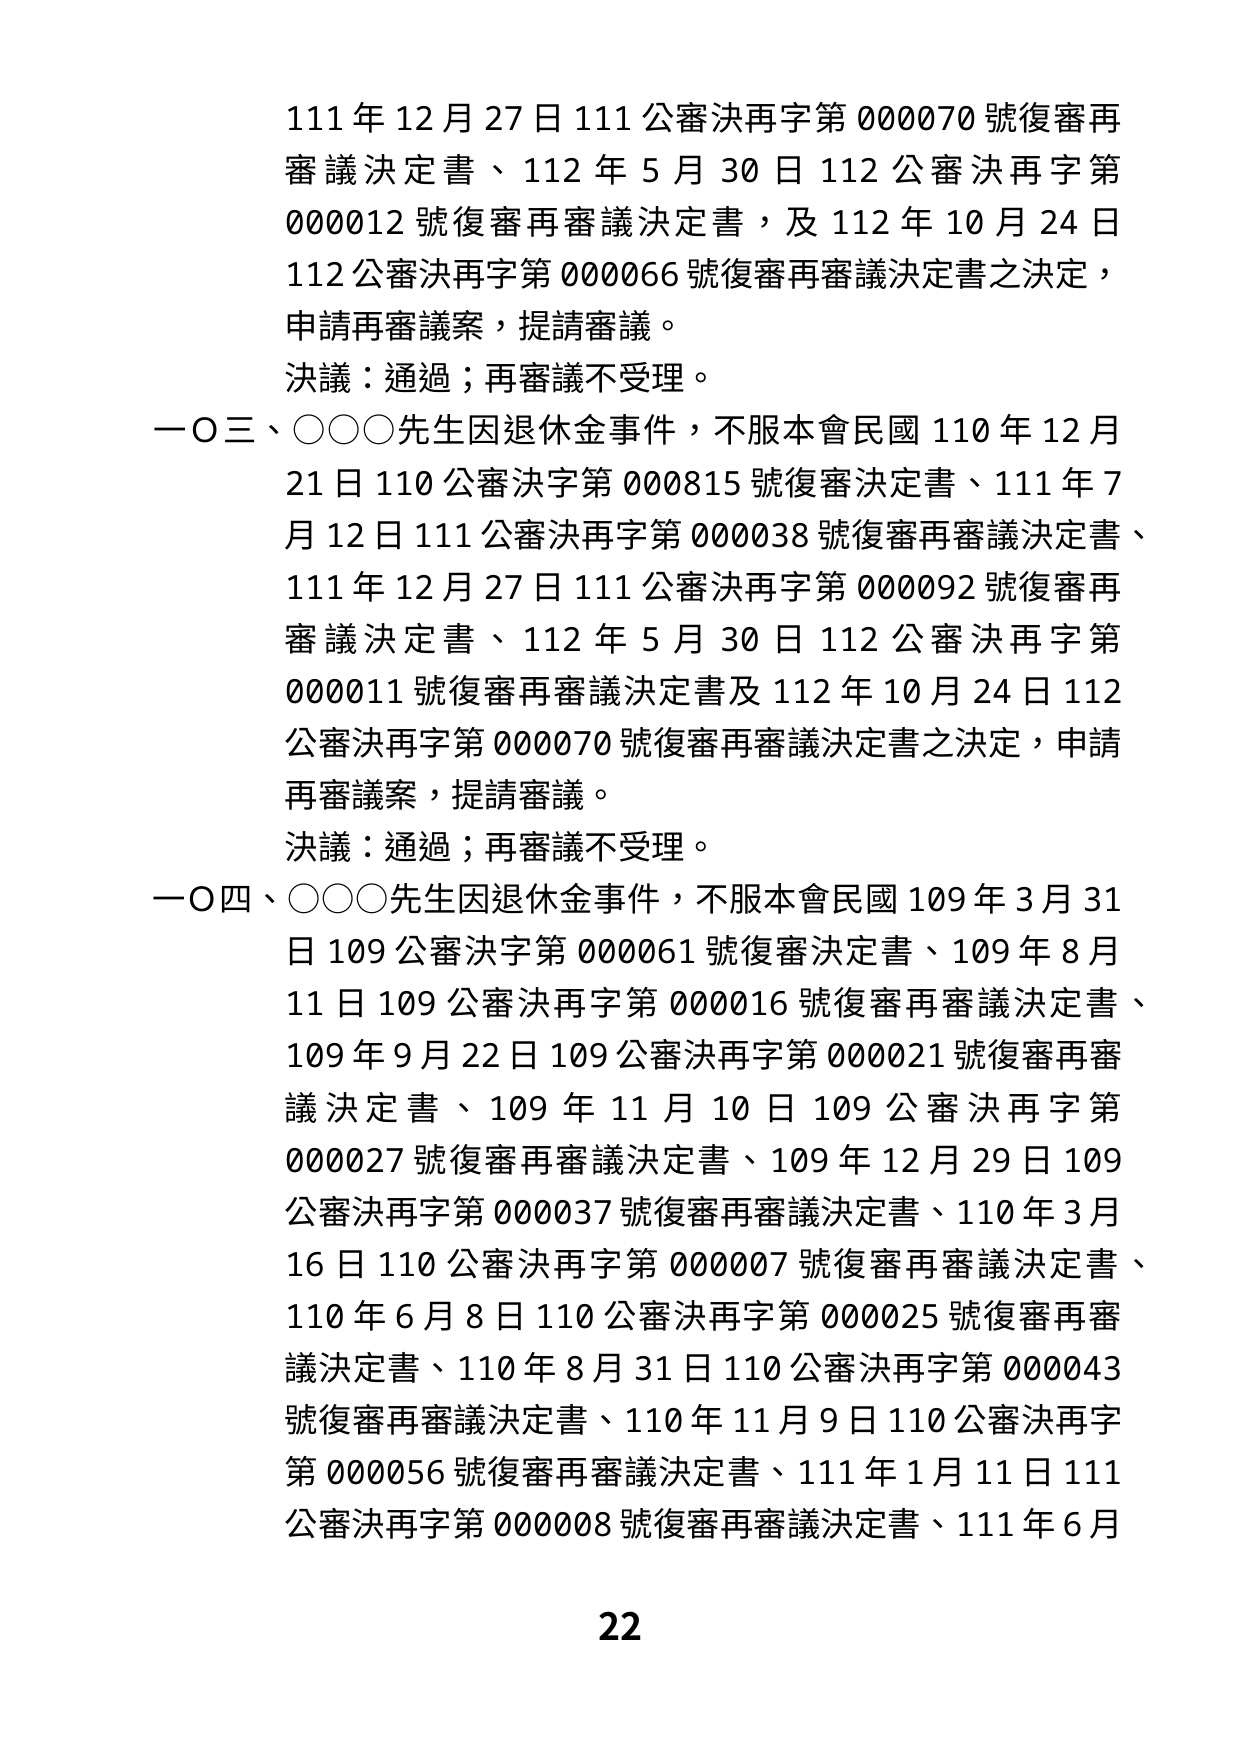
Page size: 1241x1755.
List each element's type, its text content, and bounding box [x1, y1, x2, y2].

text 一Ｏ三、○○○先生因退休金事件，不服本會民國110年12月21日110公審決字第000815號復審決定書、111年7月12日111公審決再字第000038號復審再審議決定書、111年12月27日111公審決再字第000092號復審再審議決定書、112年5月30日112公審決再字第000011號復審再審議決定書及112年10月24日112公審決再字第000070號復審再審議決定書之決定，申請再審議案，提請審議。 [118, 401, 1122, 818]
text 決議：通過；再審議不受理。 [284, 818, 1122, 870]
text 決議：通過；再審議不受理。 [284, 349, 1122, 401]
text 一Ｏ四、○○○先生因退休金事件，不服本會民國109年3月31日109公審決字第000061號復審決定書、109年8月11日109公審決再字第000016號復審再審議決定書、109年9月22日109公審決再字第000021號復審再審議決定書、109年11月10日109公審決再字第000027號復審再審議決定書、109年12月29日109公審決再字第000037號復審再審議決定書、110年3月16日110公審決再字第000007號復審再審議決定書、110年6月8日110公審決再字第000025號復審再審議決定書、110年8月31日110公審決再字第000043號復審再審議決定書、110年11月9日110公審決再字第000056號復審再審議決定書、111年1月11日111公審決再字第000008號復審再審議決定書、111年6月21日111公審決再字第000031號復審再審議決定書、111年11月15日111公審決再字第000065號復審再審議決定書、111年12月27日111公審決再字第000078號復審再審議決定書、112年5月30日112公審決再字第000014號復審再審議決定書及112年10月24日112公審決再字第000075號復審再審議決定書之決定，申請再審議案，提請審議。 [118, 870, 1122, 1547]
text 一Ｏ二、○○○先生因退休金事件，不服本會民國109年11月10日109公審決字第000328號復審決定書、110年4月6日110公審決再字第000012號復審再審議決定書、110年6月29日110公審決再字第000026號復審再審議決定書、110年9月28日110公審決再字第000051號復審再審議決定書、111年1月11日111公審決再字第000014號復審再審議決定書、111年6月21日111公審決再字第000025號復審再審議決定書、111年11月15日111公審決再字第000057號復審再審議決定書、111年12月27日111公審決再字第000070號復審再審議決定書、112年5月30日112公審決再字第000012號復審再審議決定書，及112年10月24日112公審決再字第000066號復審再審議決定書之決定，申請再審議案，提請審議。 [118, 89, 1122, 349]
